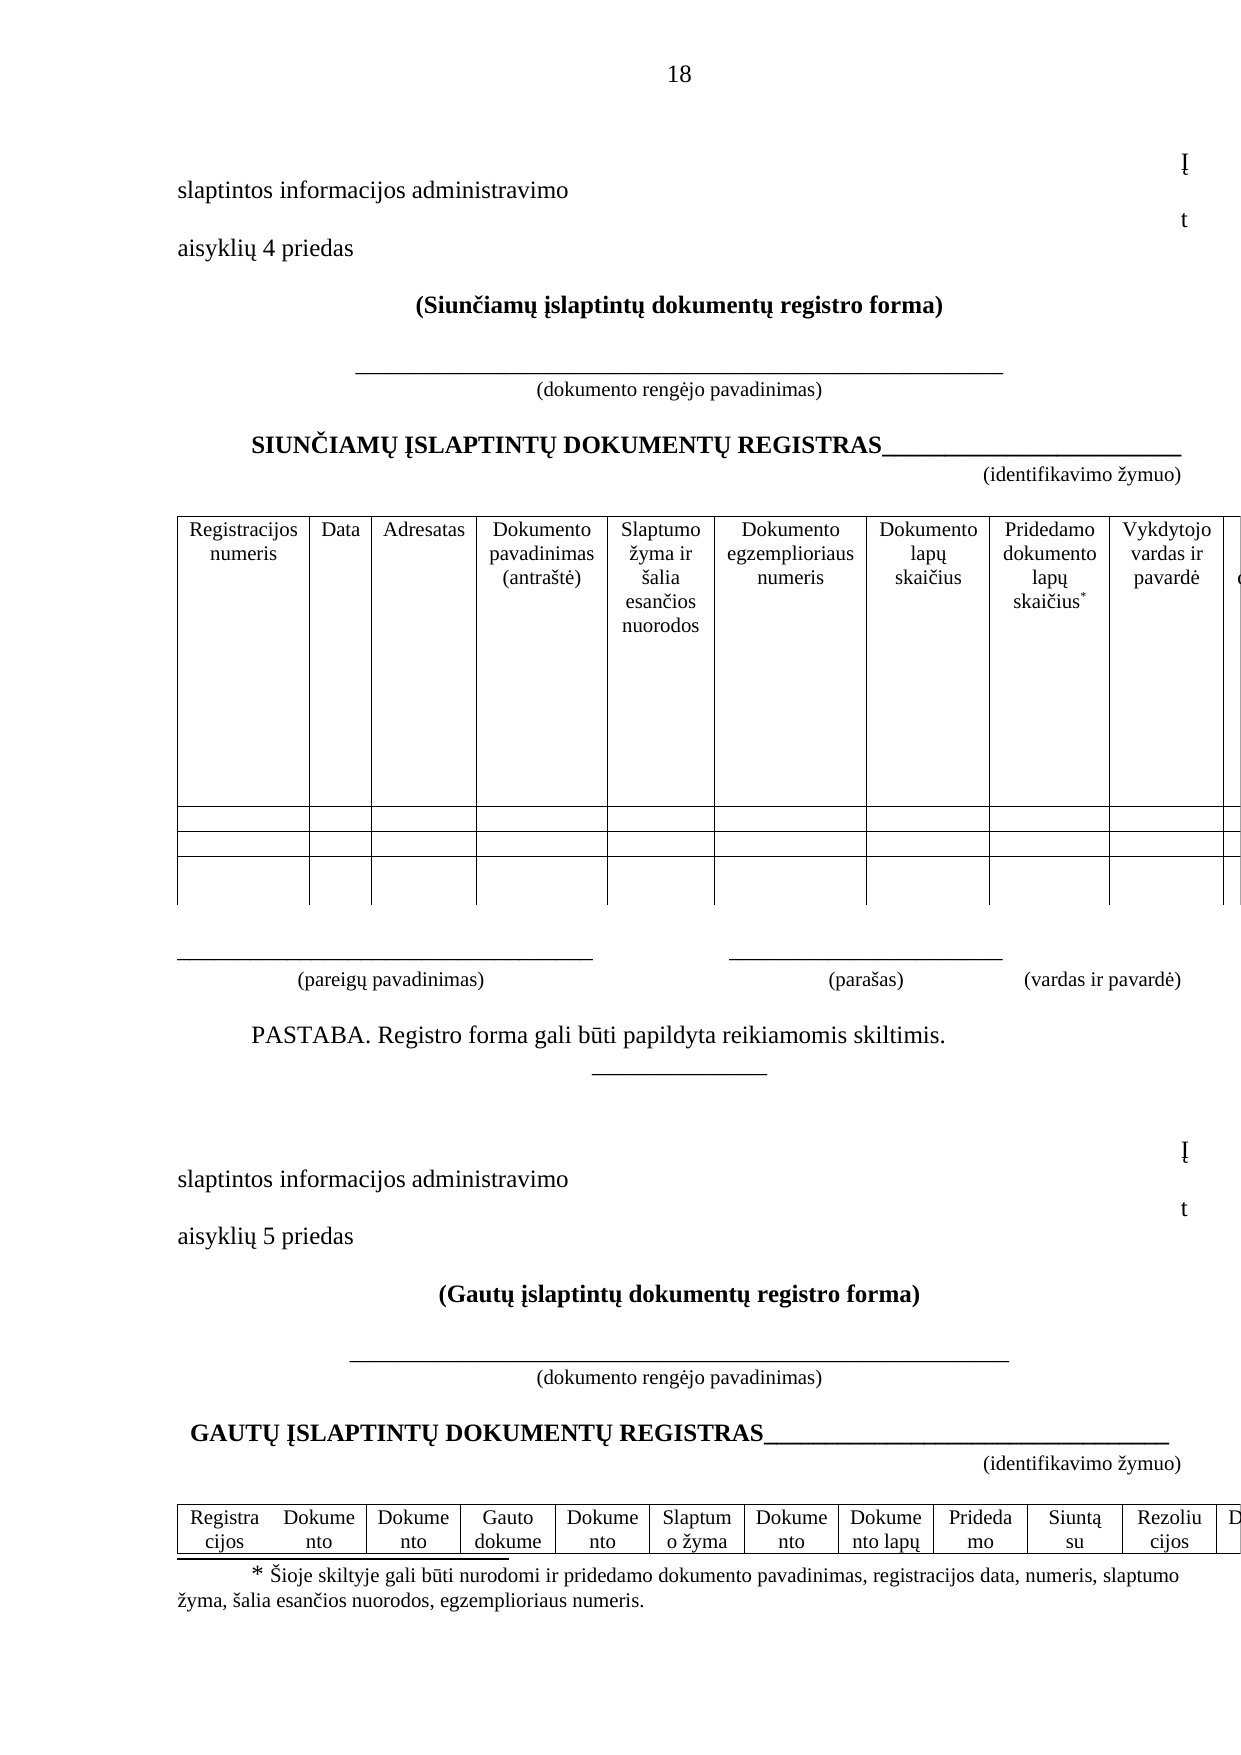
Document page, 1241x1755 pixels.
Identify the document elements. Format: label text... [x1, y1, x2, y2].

table_cell [1110, 857, 1223, 881]
table_header Dokumento lapų [839, 1505, 933, 1553]
table_cell [310, 832, 371, 856]
text (pareigų pavadinimas) (parašas) (vardas ir pavardė) [177, 963, 1181, 991]
table_cell [372, 807, 476, 831]
table_cell [310, 857, 371, 881]
text taisyklių 4 priedas [177, 204, 1181, 262]
text ______________ [177, 1049, 1181, 1078]
table_cell [1110, 881, 1223, 905]
table_header Vykdytojo vardas ir pavardė [1110, 517, 1223, 806]
table_cell [310, 881, 371, 905]
table_cell [1110, 807, 1223, 831]
table_cell [990, 881, 1109, 905]
table_cell [715, 857, 866, 881]
text (identifikavimo žymuo) [177, 458, 1181, 487]
table_header Bylos, į kurią įdėtas dokumentas, nuoroda [1224, 517, 1240, 806]
table_header Dokumento [745, 1505, 838, 1553]
table_header Slaptumo žyma ir šalia esančios nuorodos [608, 517, 714, 806]
table_cell [477, 857, 607, 881]
table_header Registracijos [178, 1505, 272, 1553]
table_cell [867, 857, 989, 881]
table_header Rezoliucijos [1123, 1505, 1216, 1553]
table_cell [1224, 881, 1240, 905]
table_header Dokumento egzemplioriaus numeris [715, 517, 866, 806]
table_header Dokumento [367, 1505, 460, 1553]
table_cell [867, 881, 989, 905]
table_cell [867, 807, 989, 831]
table_cell [477, 881, 607, 905]
table_cell [990, 832, 1109, 856]
text Įslaptintos informacijos administravimo [177, 147, 1181, 204]
table_cell [372, 832, 476, 856]
text SIUNČIAMŲ ĮSLAPTINTŲ DOKUMENTŲ REGISTRAS [177, 430, 1181, 458]
table_header Pridedamo [934, 1505, 1027, 1553]
table_cell [477, 832, 607, 856]
table_cell [990, 807, 1109, 831]
text taisyklių 5 priedas [177, 1193, 1181, 1250]
table_cell [608, 881, 714, 905]
table_cell [477, 807, 607, 831]
table_cell [715, 881, 866, 905]
table_cell [715, 832, 866, 856]
table_cell [608, 832, 714, 856]
table_cell [372, 881, 476, 905]
table_cell [867, 832, 989, 856]
table_cell [178, 832, 309, 856]
table_cell [178, 857, 309, 881]
table_cell [608, 807, 714, 831]
table_header Data [310, 517, 371, 806]
text GAUTŲ ĮSLAPTINTŲ DOKUMENTŲ REGISTRAS [177, 1418, 1181, 1447]
table_header Adresatas [372, 517, 476, 806]
table_cell [1224, 807, 1240, 831]
text (dokumento rengėjo pavadinimas) [177, 1365, 1181, 1389]
table_cell [1224, 857, 1240, 881]
table_header Dokumento [272, 1505, 366, 1553]
table_cell [608, 857, 714, 881]
text (Gautų įslaptintų dokumentų registro forma) [177, 1279, 1181, 1308]
table_header Dokumento [556, 1505, 649, 1553]
text (dokumento rengėjo pavadinimas) [177, 377, 1181, 401]
table_header Slaptumo žyma [650, 1505, 744, 1553]
table_cell [178, 881, 309, 905]
table_cell [1224, 832, 1240, 856]
table_cell [990, 857, 1109, 881]
table_header Registracijos numeris [178, 517, 309, 806]
table_header Dokumento pavadinimas (antraštė) [477, 517, 607, 806]
text (identifikavimo žymuo) [177, 1447, 1181, 1475]
table_cell [1110, 832, 1223, 856]
table_cell [310, 807, 371, 831]
table_header Siuntą su [1028, 1505, 1122, 1553]
table_cell [372, 857, 476, 881]
table_cell [178, 807, 309, 831]
table_header Gauto dokume [461, 1505, 555, 1553]
text PASTABA. Registro forma gali būti papildyta reikiamomis skiltimis. [177, 1020, 1181, 1049]
text Įslaptintos informacijos administravimo [177, 1135, 1181, 1193]
table_header Dokumento lapų skaičius [867, 517, 989, 806]
table_cell [715, 807, 866, 831]
text (Siunčiamų įslaptintų dokumentų registro forma) [177, 291, 1181, 319]
table_header Pridedamo dokumento lapų skaičius [990, 517, 1109, 806]
